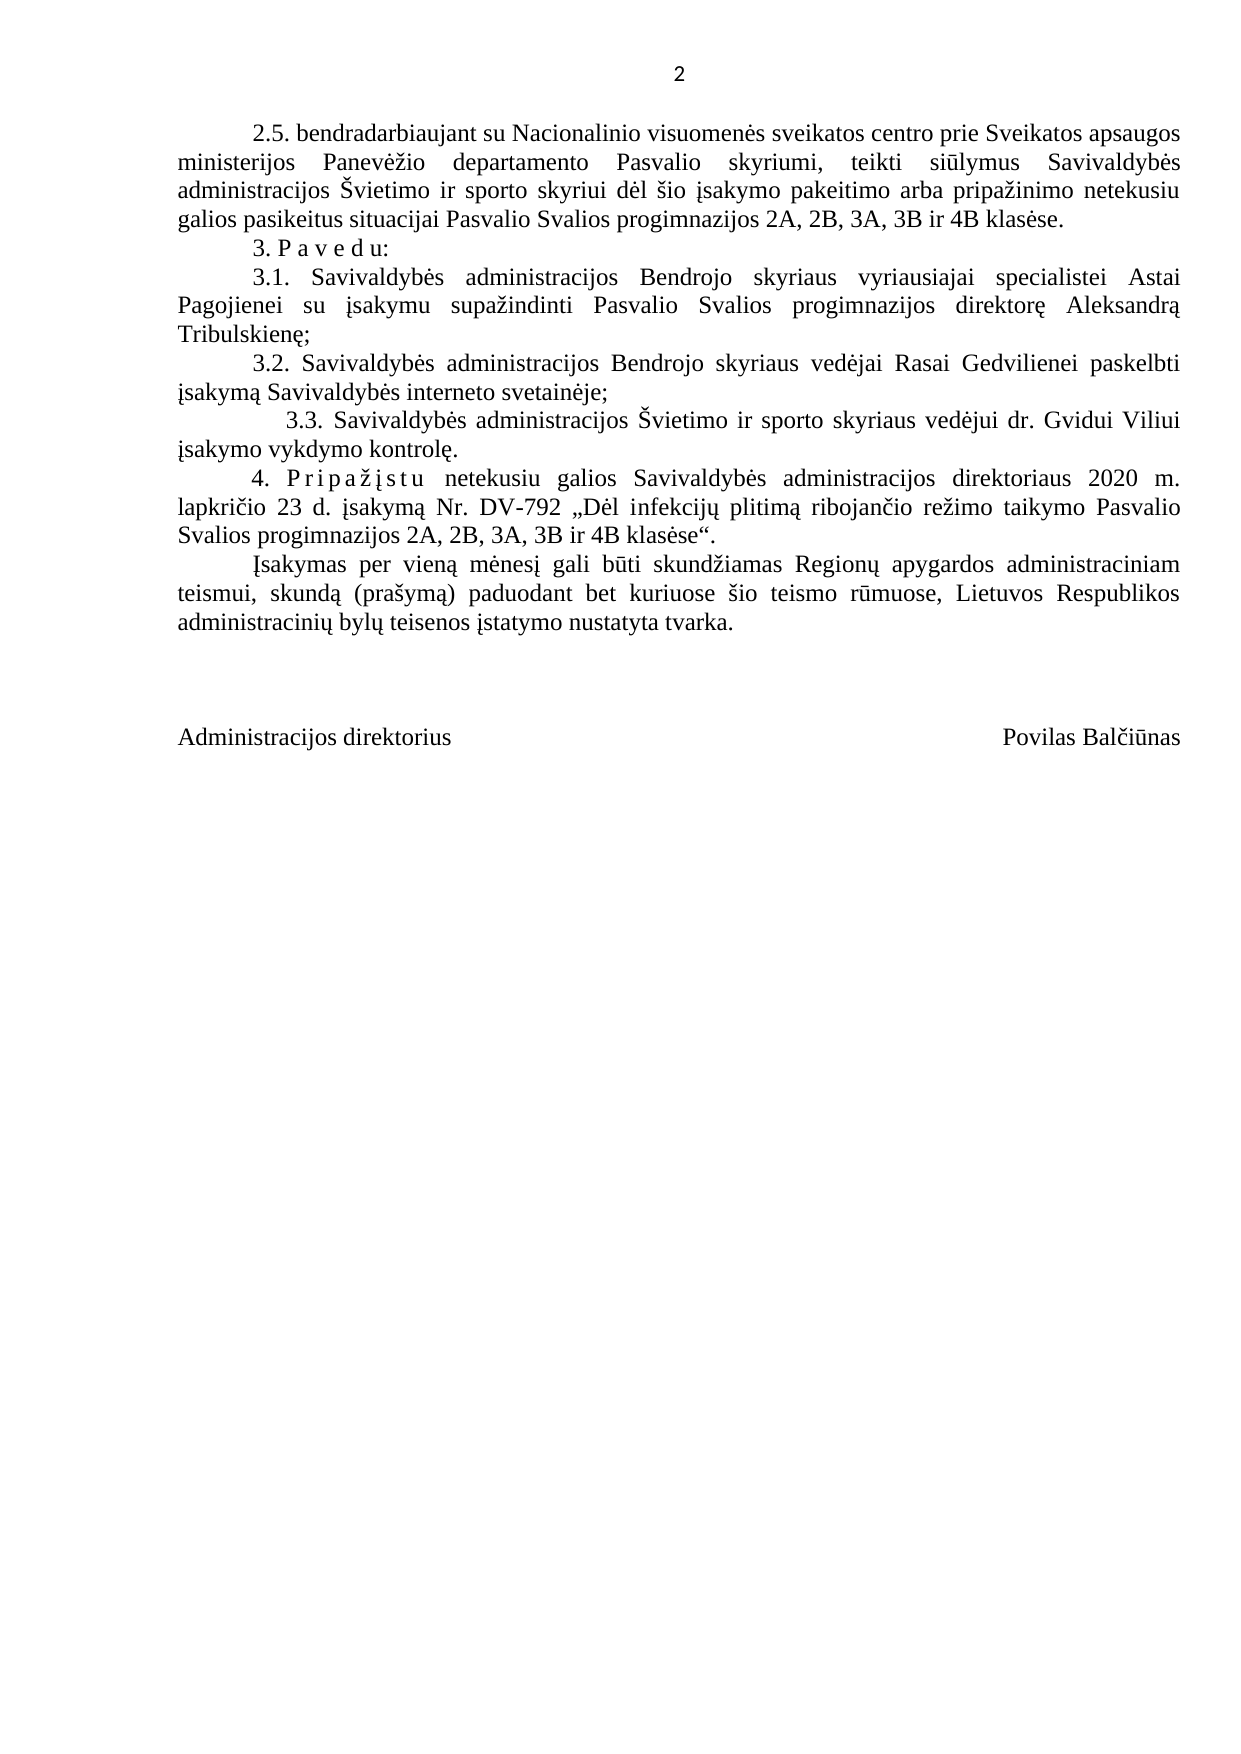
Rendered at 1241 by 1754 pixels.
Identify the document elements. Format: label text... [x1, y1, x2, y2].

text 3. P a v e d u: [177, 233, 1181, 262]
text 4. Pripažįstu netekusiu galios Savivaldybės administracijos direktoriaus 2020 m. lapkričio 23 d. įsakymą Nr. DV-792 „Dėl infekcijų plitimą ribojančio režimo taikymo Pasvalio Svalios progimnazijos 2A, 2B, 3A, 3B ir 4B klasėse“. [177, 463, 1181, 549]
text 3.3. Savivaldybės administracijos Švietimo ir sporto skyriaus vedėjui dr. Gvidui Viliui įsakymo vykdymo kontrolę. [177, 406, 1181, 463]
text Įsakymas per vieną mėnesį gali būti skundžiamas Regionų apygardos administraciniam teismui, skundą (prašymą) paduodant bet kuriuose šio teismo rūmuose, Lietuvos Respublikos administracinių bylų teisenos įstatymo nustatyta tvarka. [177, 549, 1181, 636]
text Administracijos direktorius Povilas Balčiūnas [177, 722, 1181, 751]
text 2.5. bendradarbiaujant su Nacionalinio visuomenės sveikatos centro prie Sveikatos apsaugos ministerijos Panevėžio departamento Pasvalio skyriumi, teikti siūlymus Savivaldybės administracijos Švietimo ir sporto skyriui dėl šio įsakymo pakeitimo arba pripažinimo netekusiu galios pasikeitus situacijai Pasvalio Svalios progimnazijos 2A, 2B, 3A, 3B ir 4B klasėse. [177, 118, 1181, 233]
text 3.1. Savivaldybės administracijos Bendrojo skyriaus vyriausiajai specialistei Astai Pagojienei su įsakymu supažindinti Pasvalio Svalios progimnazijos direktorę Aleksandrą Tribulskienę; [177, 262, 1181, 348]
text 3.2. Savivaldybės administracijos Bendrojo skyriaus vedėjai Rasai Gedvilienei paskelbti įsakymą Savivaldybės interneto svetainėje; [177, 348, 1181, 406]
